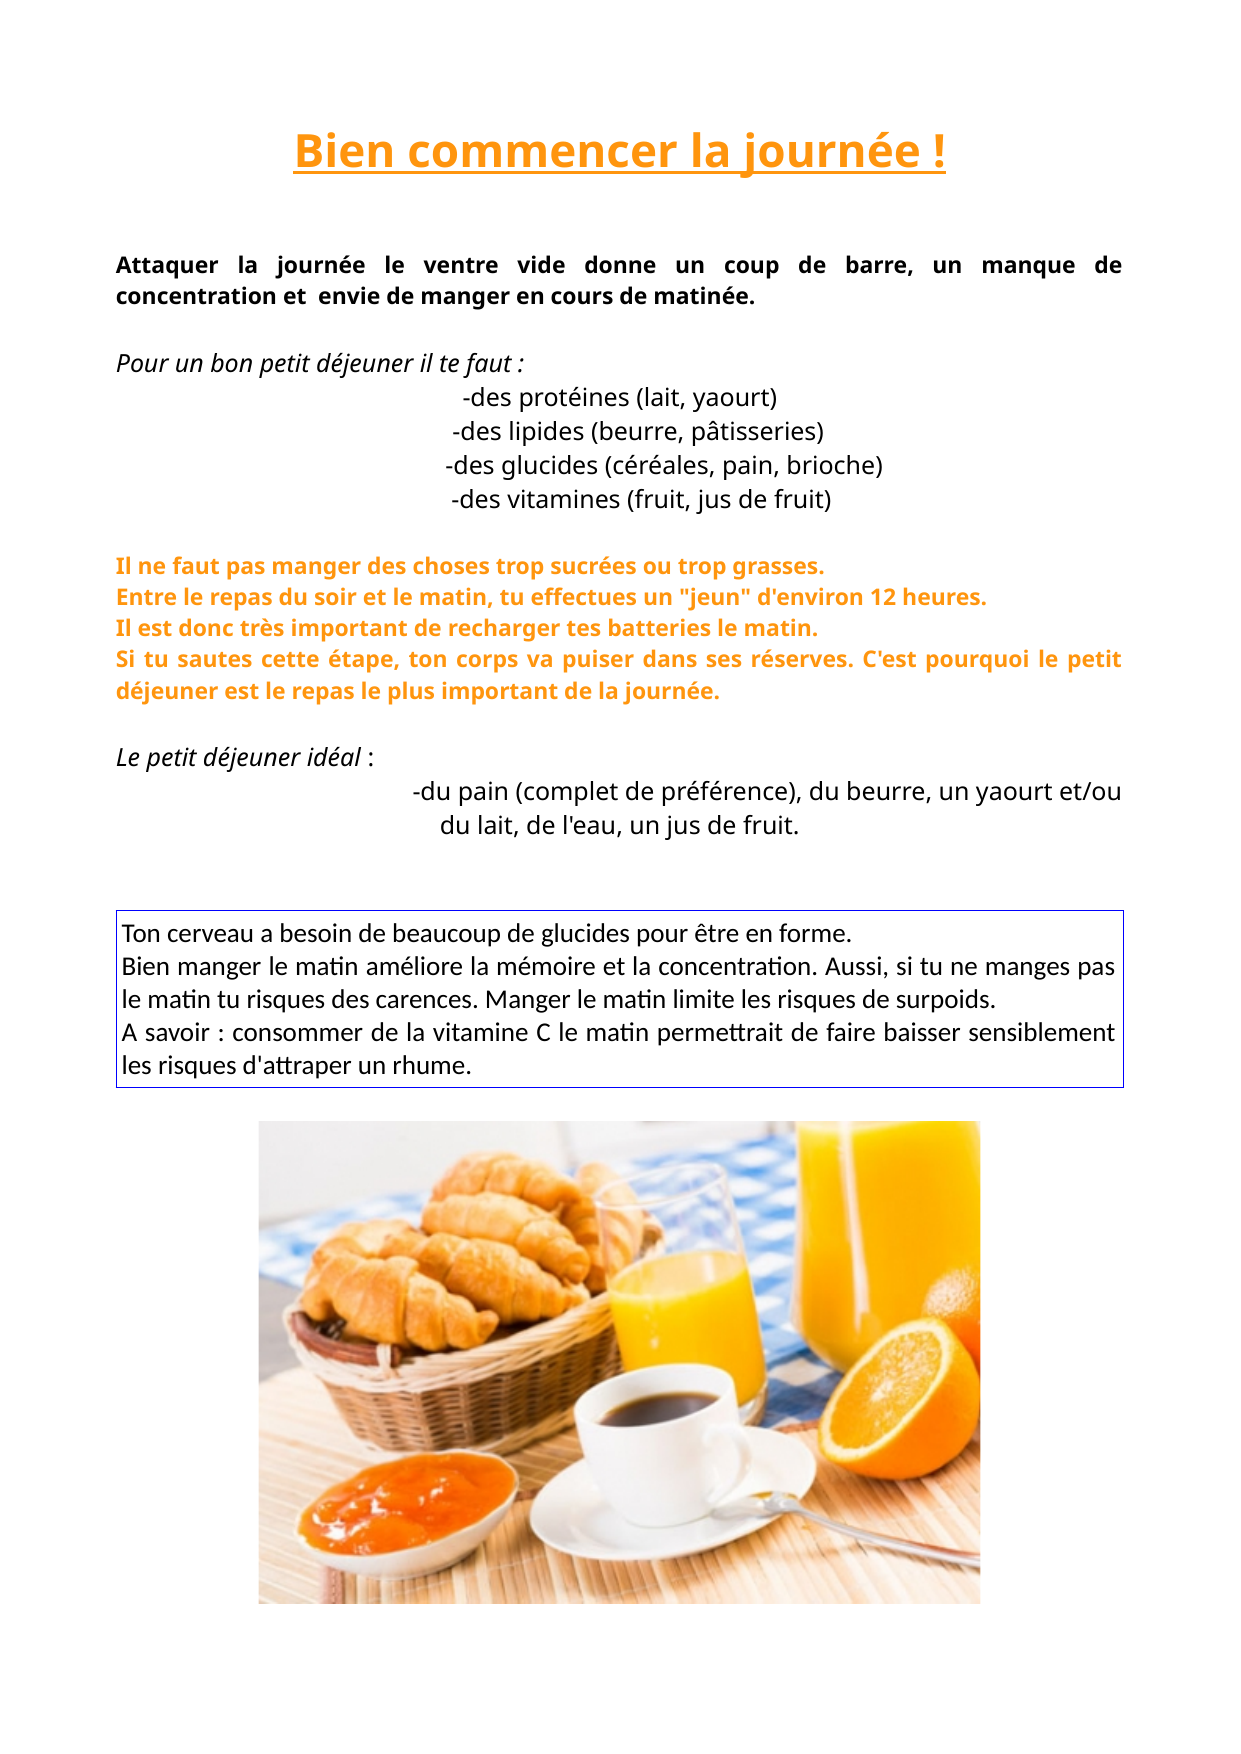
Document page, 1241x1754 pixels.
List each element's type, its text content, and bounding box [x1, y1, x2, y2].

text -des lipides (beurre, pâtisseries) [114, 413, 1123, 447]
text -des protéines (lait, yaourt) [116, 379, 1123, 413]
text Attaquer la journée le ventre vide donne un coup de barre, un manque de concentration et envie de manger en cours de matinée. [116, 249, 1123, 311]
table_header Ton cerveau a besoin de beaucoup de glucides pour être en forme. Bien manger le matin améliore la mémoire et la concentration. Aussi, si tu ne manges pas le matin tu risques des carences. Manger le matin limite les risques de surpoids. A savoir : consommer de la vitamine C le matin permettrait de faire baisser sensiblement les risques d'attraper un rhume. [117, 911, 1123, 1087]
text Le petit déjeuner idéal : [116, 740, 1123, 774]
text Il est donc très important de recharger tes batteries le matin. [116, 612, 1123, 643]
text Pour un bon petit déjeuner il te faut : [116, 345, 1123, 379]
text -des glucides (céréales, pain, brioche) [114, 447, 1123, 481]
text -des vitamines (fruit, jus de fruit) [114, 481, 1123, 516]
text Bien commencer la journée ! [116, 118, 1123, 181]
text -du pain (complet de préférence), du beurre, un yaourt et/ou du lait, de l'eau, un jus de fruit. [116, 774, 1123, 842]
text Entre le repas du soir et le matin, tu effectues un "jeun" d'environ 12 heures. [116, 581, 1123, 612]
text Il ne faut pas manger des choses trop sucrées ou trop grasses. [116, 549, 1123, 581]
picture [258, 1121, 981, 1604]
text Si tu sautes cette étape, ton corps va puiser dans ses réserves. C'est pourquoi le petit déjeuner est le repas le plus important de la journée. [116, 643, 1123, 706]
